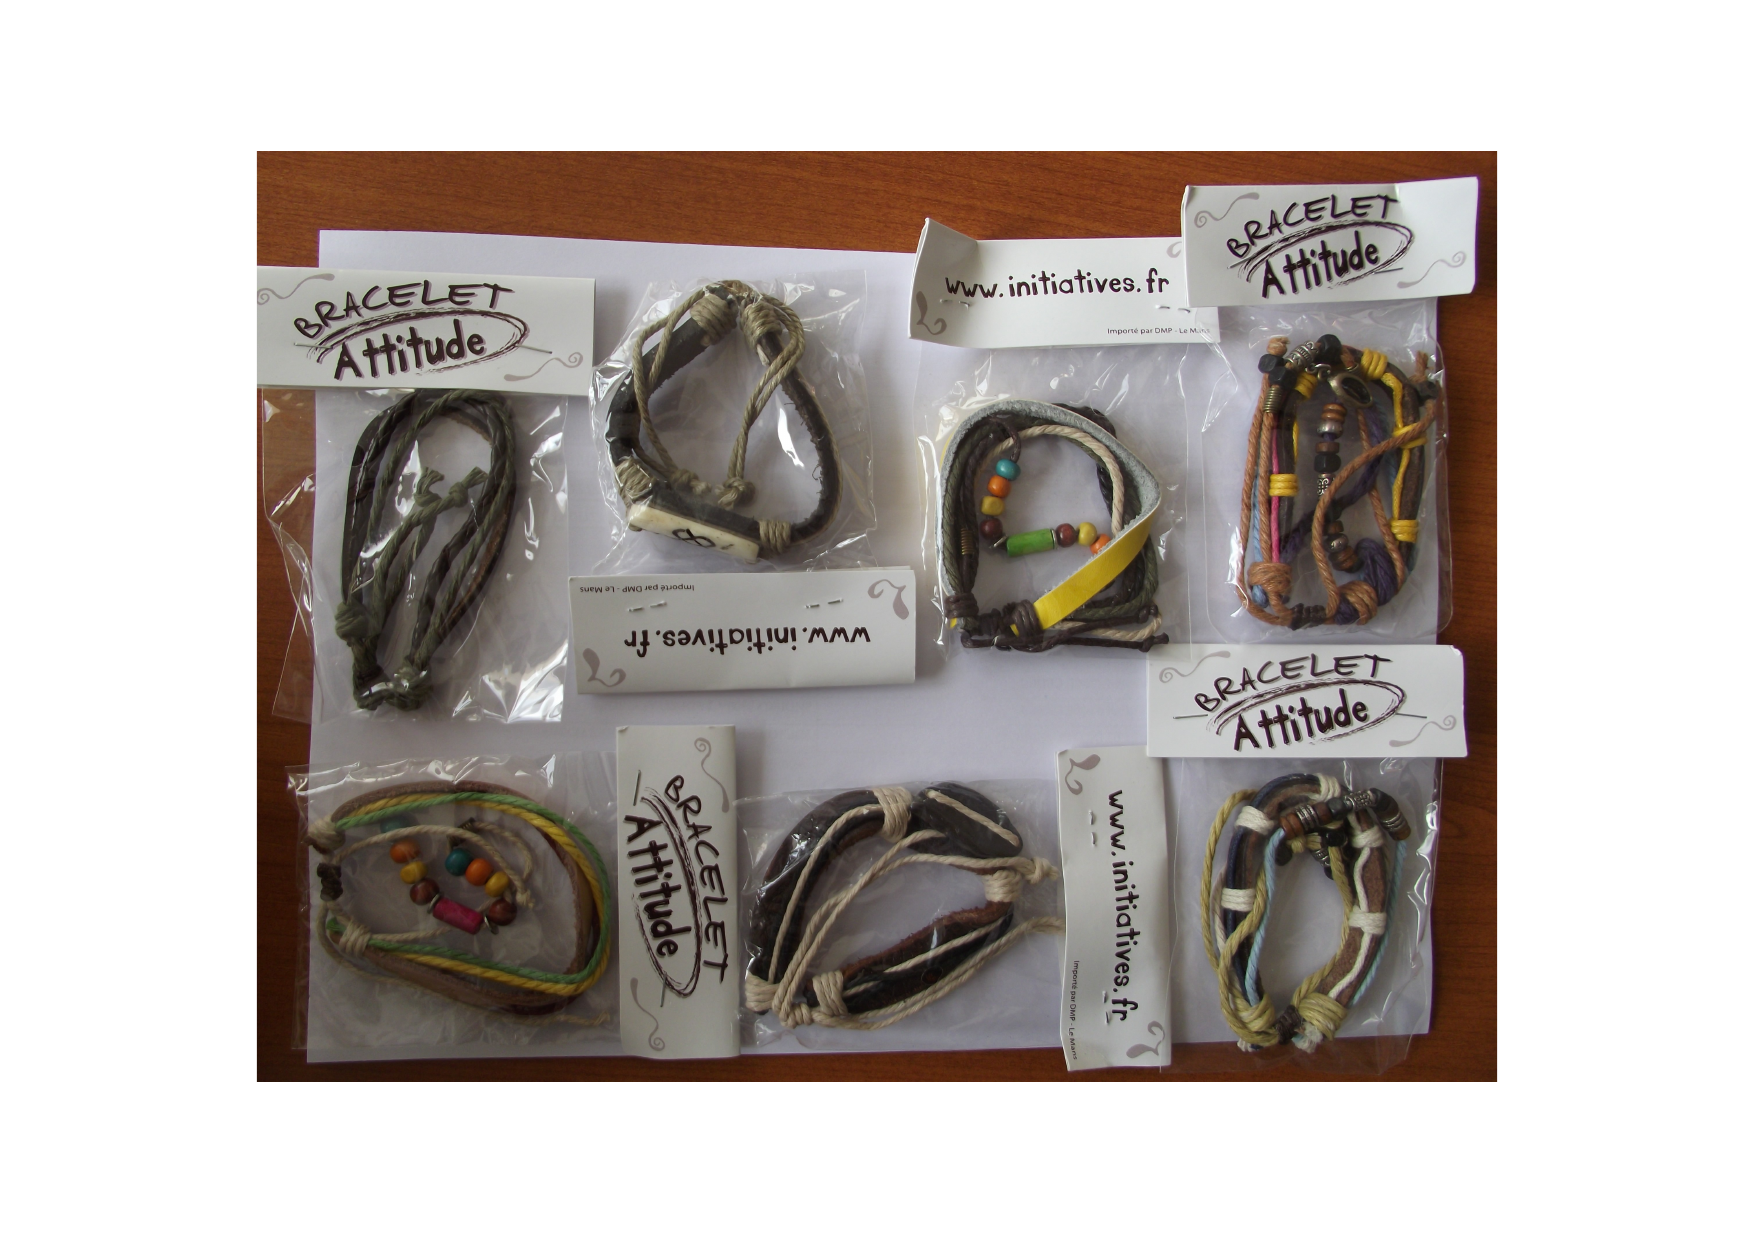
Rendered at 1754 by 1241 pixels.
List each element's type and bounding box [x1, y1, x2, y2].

picture [256, 151, 1498, 1082]
